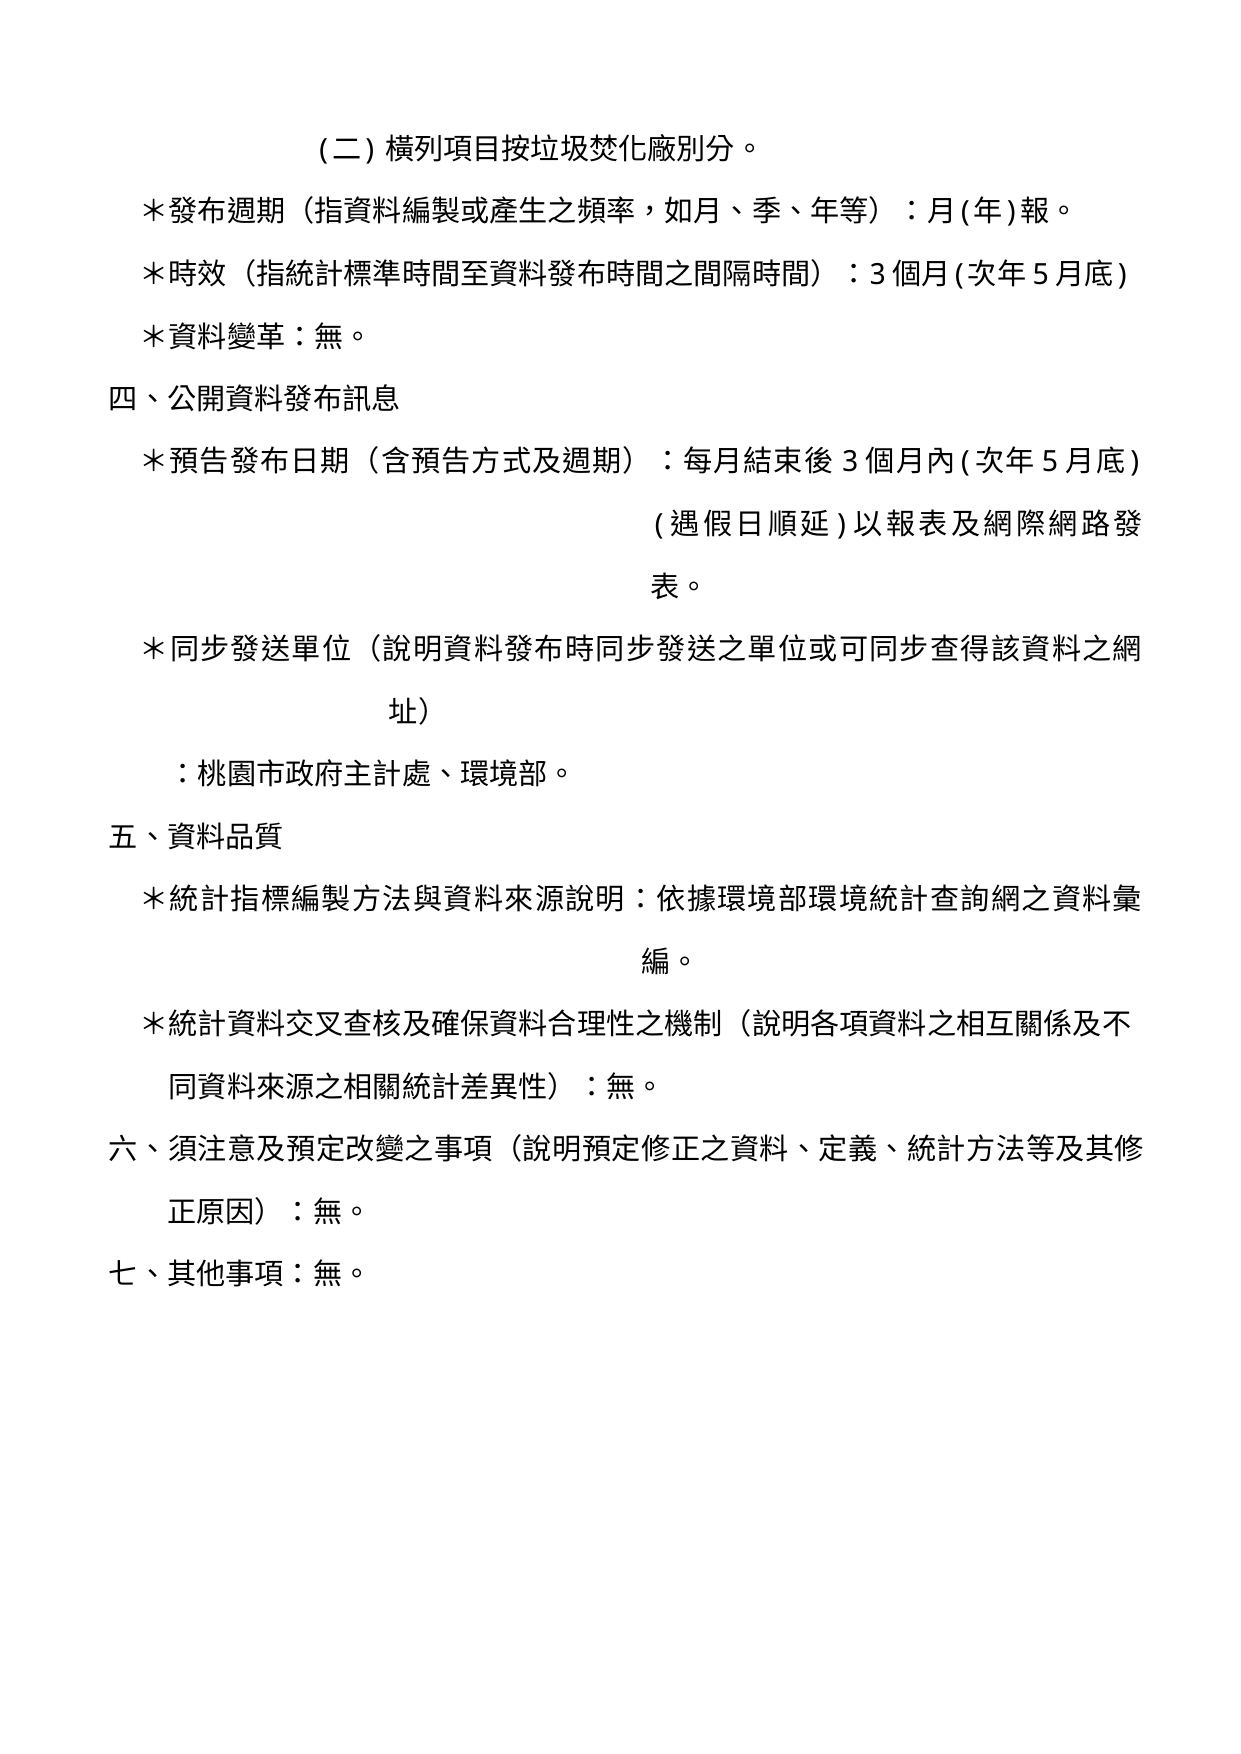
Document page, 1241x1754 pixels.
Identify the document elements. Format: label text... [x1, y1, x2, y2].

table_header (二) 橫列項目按垃圾焚化廠別分。 ＊發布週期（指資料編製或產生之頻率，如月、季、年等）：月(年)報。 ＊時效（指統計標準時間至資料發布時間之間隔時間）：3個月(次年5月底) ＊資料變革：無。 四、公開資料發布訊息 ＊預告發布日期（含預告方式及週期）：每月結束後3個月內(次年5月底) (遇假日順延)以報表及網際網路發表。 ＊同步發送單位（說明資料發布時同步發送之單位或可同步查得該資料之網址） ：桃園市政府主計處、環境部。 五、資料品質 ＊統計指標編製方法與資料來源說明：依據環境部環境統計查詢網之資料彙編。 ＊統計資料交叉查核及確保資料合理性之機制（說明各項資料之相互關係及不 同資料來源之相關統計差異性）：無。 六、須注意及預定改變之事項（說明預定修正之資料、定義、統計方法等及其修正原因）：無。 七、其他事項：無。 [98, 105, 1155, 1293]
